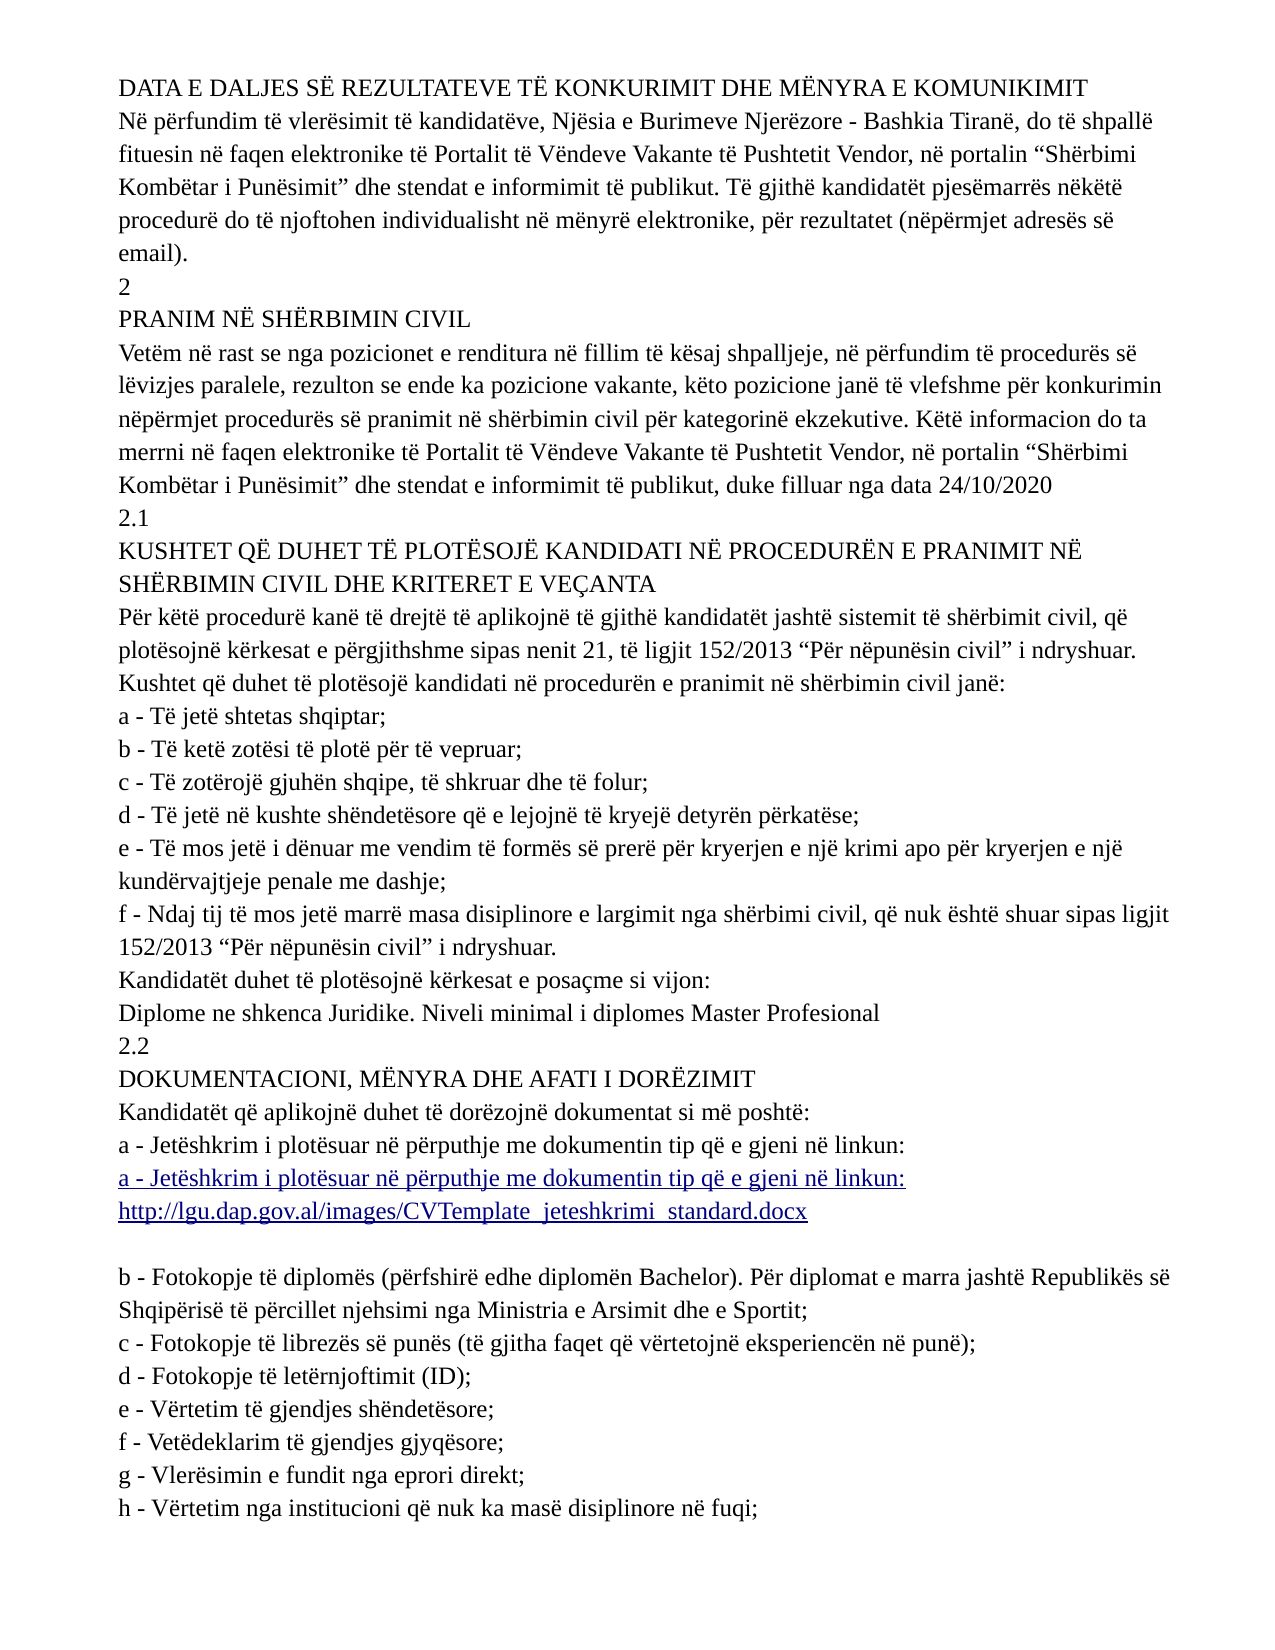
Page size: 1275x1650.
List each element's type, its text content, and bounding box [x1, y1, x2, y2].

text Kandidatët që aplikojnë duhet të dorëzojnë dokumentat si më poshtë: [118, 1097, 1177, 1126]
text Diplome ne shkenca Juridike. Niveli minimal i diplomes Master Profesional [118, 998, 1177, 1027]
text Vetëm në rast se nga pozicionet e renditura në fillim të kësaj shpalljeje, në përfundim të procedurës së lëvizjes paralele, rezulton se ende ka pozicione vakante, këto pozicione janë të vlefshme për konkurimin nëpërmjet procedurës së pranimit në shërbimin civil për kategorinë ekzekutive. Këtë informacion do ta merrni në faqen elektronike të Portalit të Vëndeve Vakante të Pushtetit Vendor, në portalin “Shërbimi Kombëtar i Punësimit” dhe stendat e informimit të publikut, duke filluar nga data 24/10/2020 [118, 338, 1177, 498]
text DATA E DALJES SË REZULTATEVE TË KONKURIMIT DHE MËNYRA E KOMUNIKIMIT [118, 73, 1177, 102]
text Në përfundim të vlerësimit të kandidatëve, Njësia e Burimeve Njerëzore - Bashkia Tiranë, do të shpallë fituesin në faqen elektronike të Portalit të Vëndeve Vakante të Pushtetit Vendor, në portalin “Shërbimi Kombëtar i Punësimit” dhe stendat e informimit të publikut. Të gjithë kandidatët pjesëmarrës nëkëtë procedurë do të njoftohen individualisht në mënyrë elektronike, për rezultatet (nëpërmjet adresës së email). [118, 106, 1177, 267]
text 2.2 [118, 1031, 1177, 1060]
text Kushtet që duhet të plotësojë kandidati në procedurën e pranimit në shërbimin civil janë: [118, 668, 1177, 697]
text a - Të jetë shtetas shqiptar; b - Të ketë zotësi të plotë për të vepruar; c - Të zotërojë gjuhën shqipe, të shkruar dhe të folur; d - Të jetë në kushte shëndetësore që e lejojnë të kryejë detyrën përkatëse; e - Të mos jetë i dënuar me vendim të formës së prerë për kryerjen e një krimi apo për kryerjen e një kundërvajtjeje penale me dashje; f - Ndaj tij të mos jetë marrë masa disiplinore e largimit nga shërbimi civil, që nuk është shuar sipas ligjit 152/2013 “Për nëpunësin civil” i ndryshuar. [118, 701, 1177, 961]
text Për këtë procedurë kanë të drejtë të aplikojnë të gjithë kandidatët jashtë sistemit të shërbimit civil, që plotësojnë kërkesat e përgjithshme sipas nenit 21, të ligjit 152/2013 “Për nëpunësin civil” i ndryshuar. [118, 602, 1177, 663]
text DOKUMENTACIONI, MËNYRA DHE AFATI I DORËZIMIT [118, 1064, 1177, 1093]
text KUSHTET QË DUHET TË PLOTËSOJË KANDIDATI NË PROCEDURËN E PRANIMIT NË SHËRBIMIN CIVIL DHE KRITERET E VEÇANTA [118, 536, 1177, 597]
text PRANIM NË SHËRBIMIN CIVIL [118, 304, 1177, 333]
text Kandidatët duhet të plotësojnë kërkesat e posaçme si vijon: [118, 965, 1177, 994]
text 2 [118, 272, 1177, 300]
text a - Jetëshkrim i plotësuar në përputhje me dokumentin tip që e gjeni në linkun: a - Jetëshkrim i plotësuar në përputhje me dokumentin tip që e gjeni në linkun: http://lgu.dap.gov.al/images/CVTemplate_jeteshkrimi_standard.docx b - Fotokopje të diplomës (përfshirë edhe diplomën Bachelor). Për diplomat e marra jashtë Republikës së Shqipërisë të përcillet njehsimi nga Ministria e Arsimit dhe e Sportit; c - Fotokopje të librezës së punës (të gjitha faqet që vërtetojnë eksperiencën në punë); d - Fotokopje të letërnjoftimit (ID); e - Vërtetim të gjendjes shëndetësore; f - Vetëdeklarim të gjendjes gjyqësore; g - Vlerësimin e fundit nga eprori direkt; h - Vërtetim nga institucioni që nuk ka masë disiplinore në fuqi; [118, 1130, 1177, 1522]
text 2.1 [118, 503, 1177, 531]
